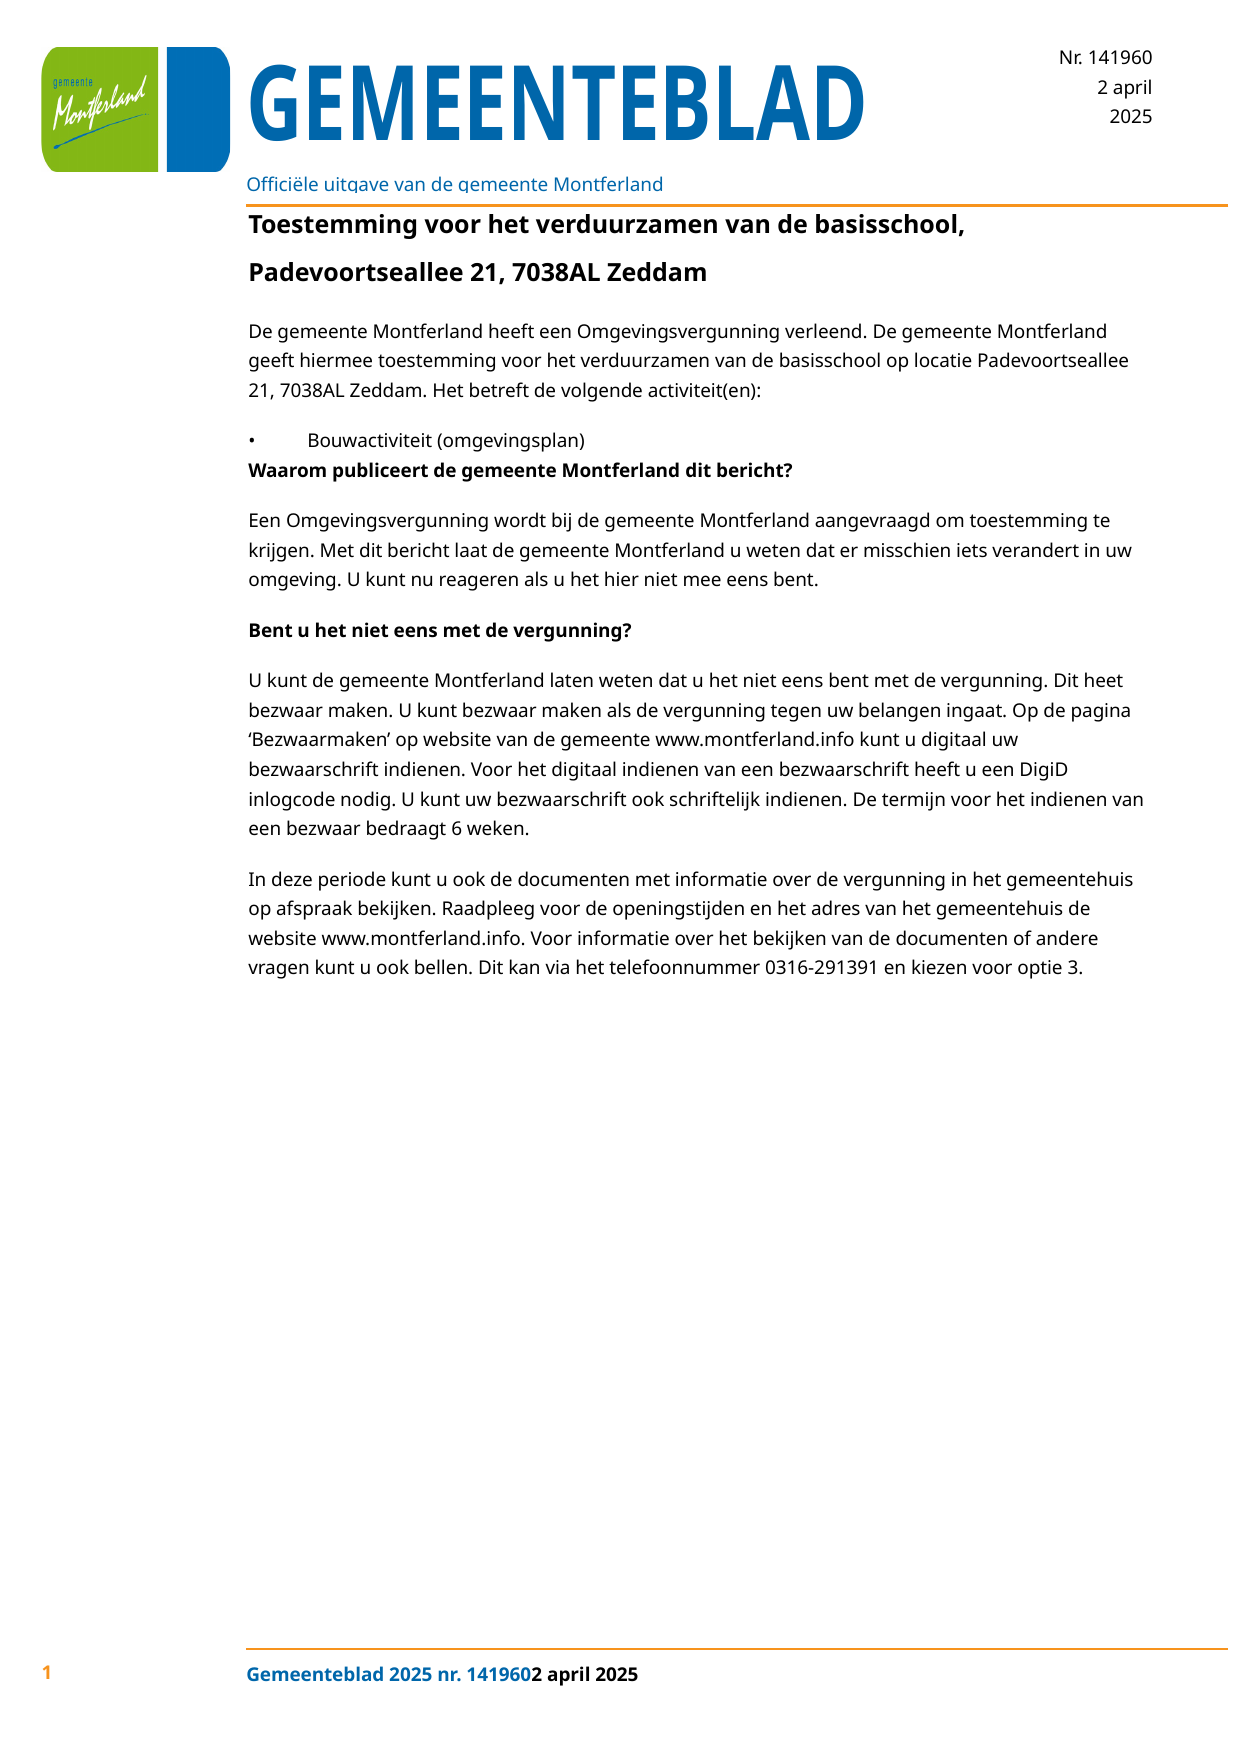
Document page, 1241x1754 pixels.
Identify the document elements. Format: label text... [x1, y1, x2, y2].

text Een Omgevingsvergunning wordt bij de gemeente Montferland aangevraagd om toestemming te krijgen. Met dit bericht laat de gemeente Montferland u weten dat er misschien iets verandert in uw omgeving. U kunt nu reageren als u het hier niet mee eens bent. [248, 507, 1152, 592]
picture [41, 47, 231, 172]
text In deze periode kunt u ook de documenten met informatie over de vergunning in het gemeentehuis op afspraak bekijken. Raadpleeg voor de openingstijden en het adres van het gemeentehuis de website www.montferland.info. Voor informatie over het bekijken van de documenten of andere vragen kunt u ook bellen. Dit kan via het telefoonnummer 0316-291391 en kiezen voor optie 3. [248, 866, 1152, 980]
text De gemeente Montferland heeft een Omgevingsvergunning verleend. De gemeente Montferland geeft hiermee toestemming voor het verduurzamen van de basisschool op locatie Padevoortseallee 21, 7038AL Zeddam. Het betreft de volgende activiteit(en): [248, 318, 1152, 403]
list Bouwactiviteit (omgevingsplan) [248, 427, 1152, 453]
text Toestemming voor het verduurzamen van de basisschool, Padevoortseallee 21, 7038AL Zeddam [248, 207, 1152, 288]
text U kunt de gemeente Montferland laten weten dat u het niet eens bent met de vergunning. Dit heet bezwaar maken. U kunt bezwaar maken als de vergunning tegen uw belangen ingaat. Op de pagina ‘Bezwaarmaken’ op website van de gemeente www.montferland.info kunt u digitaal uw bezwaarschrift indienen. Voor het digitaal indienen van een bezwaarschrift heeft u een DigiD inlogcode nodig. U kunt uw bezwaarschrift ook schriftelijk indienen. De termijn voor het indienen van een bezwaar bedraagt 6 weken. [248, 667, 1152, 841]
text Waarom publiceert de gemeente Montferland dit bericht? [248, 457, 1152, 483]
text Bent u het niet eens met de vergunning? [248, 617, 1152, 643]
